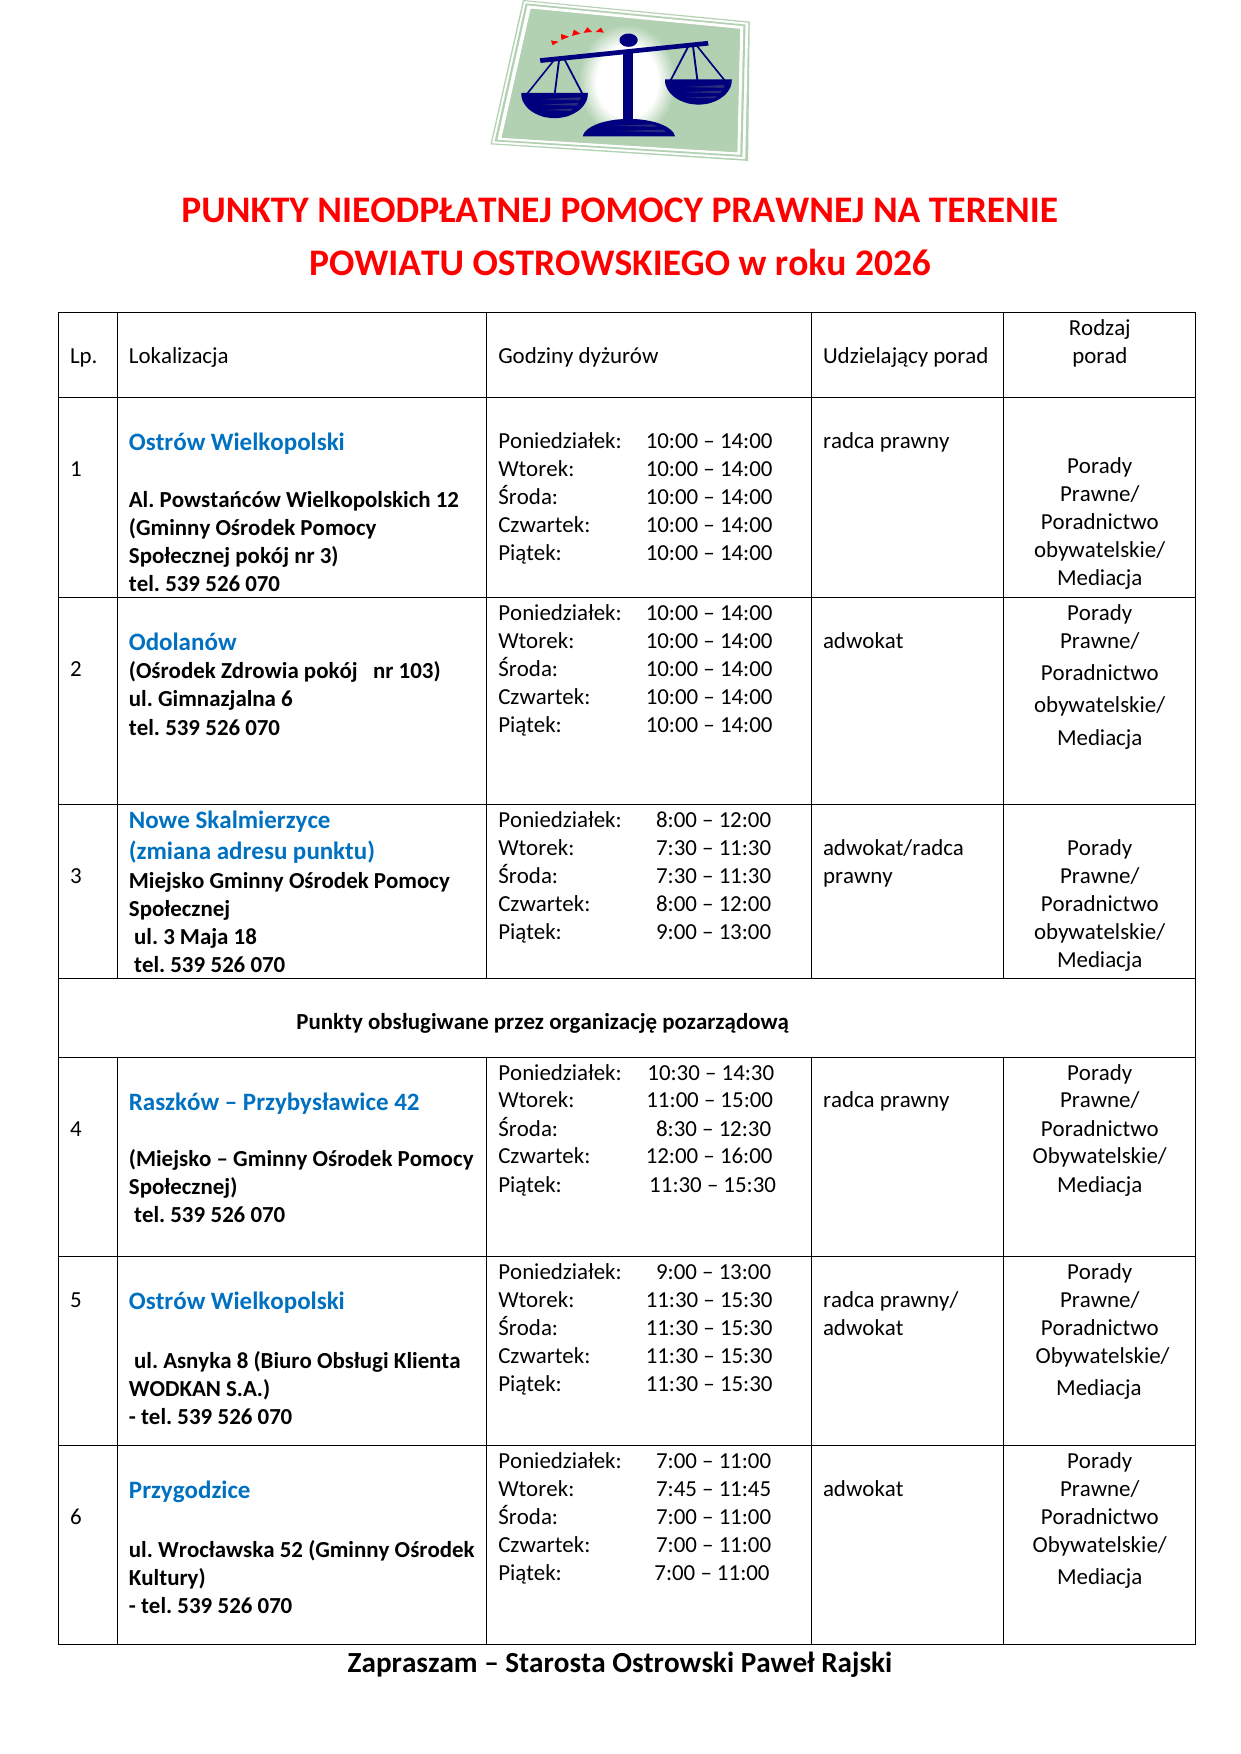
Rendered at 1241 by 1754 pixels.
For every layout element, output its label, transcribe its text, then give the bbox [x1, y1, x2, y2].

table_cell Porady Prawne/ Poradnictwo obywatelskie/ Mediacja [1004, 598, 1195, 804]
table_cell Przygodzice ul. Wrocławska 52 (Gminny Ośrodek Kultury) - tel. 539 526 070 [118, 1446, 486, 1643]
text PUNKTY NIEODPŁATNEJ POMOCY PRAWNEJ NA TERENIE POWIATU OSTROWSKIEGO w roku 2026 [148, 186, 1093, 284]
table_cell Poniedziałek: 7:00 – 11:00 Wtorek: 7:45 – 11:45 Środa: 7:00 – 11:00 Czwartek: 7:00 – 11:00 Piątek: 7:00 – 11:00 [487, 1446, 811, 1643]
table_cell Ostrów Wielkopolski Al. Powstańców Wielkopolskich 12 (Gminny Ośrodek Pomocy Społecznej pokój nr 3) tel. 539 526 070 [118, 398, 486, 597]
table_cell Odolanów (Ośrodek Zdrowia pokój nr 103) ul. Gimnazjalna 6 tel. 539 526 070 [118, 598, 486, 804]
table_header Lokalizacja [118, 313, 486, 397]
table_cell 5 [59, 1257, 117, 1445]
table_cell Poniedziałek: 9:00 – 13:00 Wtorek: 11:30 – 15:30 Środa: 11:30 – 15:30 Czwartek: 11:30 – 15:30 Piątek: 11:30 – 15:30 [487, 1257, 811, 1445]
table_cell Poniedziałek: 10:30 – 14:30 Wtorek: 11:00 – 15:00 Środa: 8:30 – 12:30 Czwartek: 12:00 – 16:00 Piątek: 11:30 – 15:30 [487, 1058, 811, 1256]
table_cell Poniedziałek: 10:00 – 14:00 Wtorek: 10:00 – 14:00 Środa: 10:00 – 14:00 Czwartek: 10:00 – 14:00 Piątek: 10:00 – 14:00 [487, 598, 811, 804]
table_cell Punkty obsługiwane przez organizację pozarządową [59, 979, 812, 1057]
text Zapraszam – Starosta Ostrowski Paweł Rajski [148, 1645, 1093, 1680]
table_cell Porady Prawne/ Poradnictwo obywatelskie/ Mediacja [1004, 398, 1195, 597]
table_header Godziny dyżurów [487, 313, 811, 397]
table_cell 4 [59, 1058, 117, 1256]
table_cell [812, 979, 1195, 1057]
table_cell Porady Prawne/ Poradnictwo Obywatelskie/ Mediacja [1004, 1257, 1195, 1445]
table_cell Porady Prawne/ Poradnictwo obywatelskie/ Mediacja [1004, 805, 1195, 978]
table_header Udzielający porad [812, 313, 1003, 397]
table_cell adwokat [812, 1446, 1003, 1643]
table_header Rodzaj porad [1004, 313, 1195, 397]
table_cell Porady Prawne/ Poradnictwo Obywatelskie/ Mediacja [1004, 1446, 1195, 1643]
table_cell Ostrów Wielkopolski ul. Asnyka 8 (Biuro Obsługi Klienta WODKAN S.A.) - tel. 539 526 070 [118, 1257, 486, 1445]
table_cell Porady Prawne/ Poradnictwo Obywatelskie/ Mediacja [1004, 1058, 1195, 1256]
table_cell 3 [59, 805, 117, 978]
table_cell 6 [59, 1446, 117, 1643]
table_cell radca prawny [812, 1058, 1003, 1256]
table_cell radca prawny [812, 398, 1003, 597]
table_cell 2 [59, 598, 117, 804]
table_cell Nowe Skalmierzyce (zmiana adresu punktu) Miejsko Gminny Ośrodek Pomocy Społecznej ul. 3 Maja 18 tel. 539 526 070 [118, 805, 486, 978]
table_cell Raszków – Przybysławice 42 (Miejsko – Gminny Ośrodek Pomocy Społecznej) tel. 539 526 070 [118, 1058, 486, 1256]
table_cell 1 [59, 398, 117, 597]
table_cell adwokat/radca prawny [812, 805, 1003, 978]
table_cell radca prawny/ adwokat [812, 1257, 1003, 1445]
table_cell adwokat [812, 598, 1003, 804]
table_cell Poniedziałek: 8:00 – 12:00 Wtorek: 7:30 – 11:30 Środa: 7:30 – 11:30 Czwartek: 8:00 – 12:00 Piątek: 9:00 – 13:00 [487, 805, 811, 978]
table_header Lp. [59, 313, 117, 397]
table_cell Poniedziałek: 10:00 – 14:00 Wtorek: 10:00 – 14:00 Środa: 10:00 – 14:00 Czwartek: 10:00 – 14:00 Piątek: 10:00 – 14:00 [487, 398, 811, 597]
